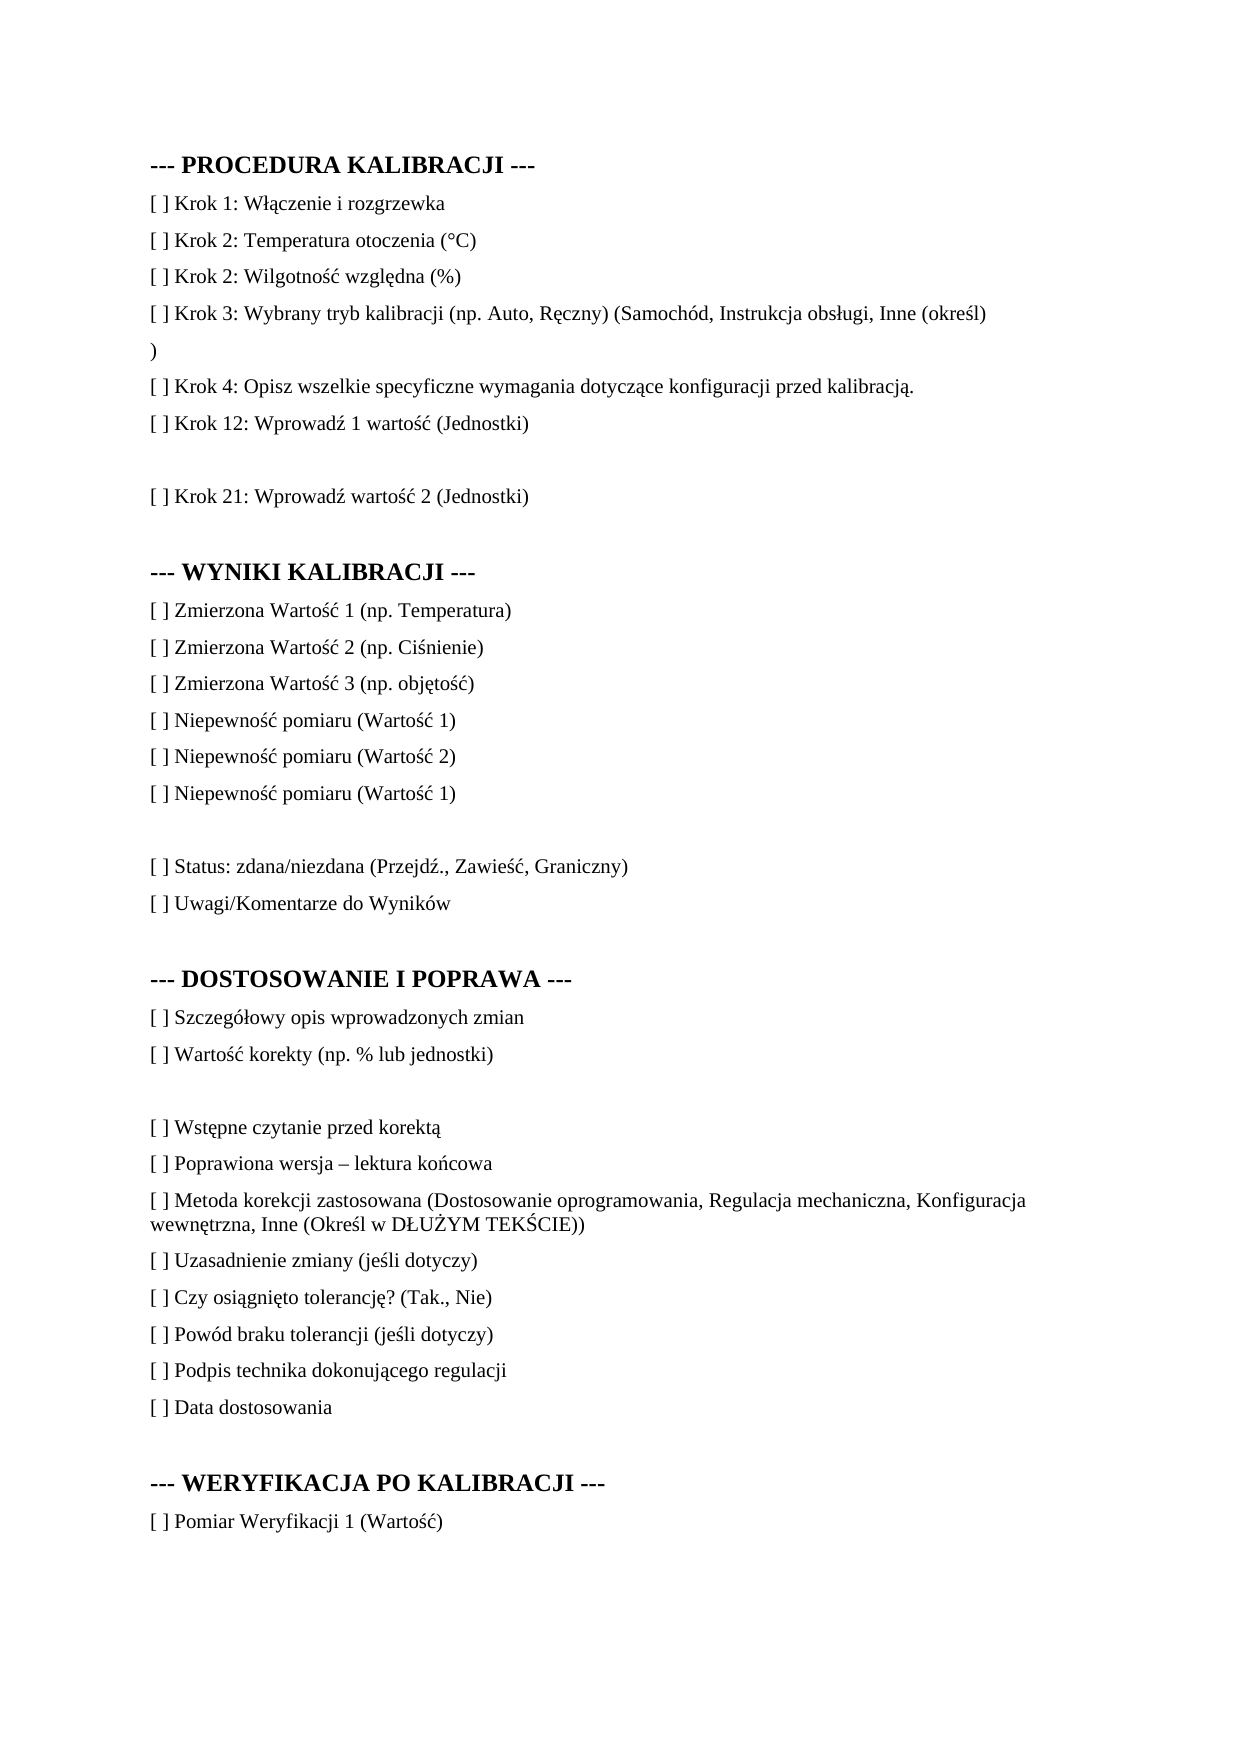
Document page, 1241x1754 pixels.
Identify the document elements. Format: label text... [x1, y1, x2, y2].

text [ ] Krok 21: Wprowadź wartość 2 (Jednostki) [150, 484, 1090, 508]
text [ ] Powód braku tolerancji (jeśli dotyczy) [150, 1322, 1090, 1346]
text [ ] Wartość korekty (np. % lub jednostki) [150, 1042, 1090, 1066]
text ) [150, 337, 1090, 362]
text [ ] Czy osiągnięto tolerancję? (Tak., Nie) [150, 1285, 1090, 1309]
text --- WERYFIKACJA PO KALIBRACJI --- [150, 1468, 1090, 1497]
text [ ] Szczegółowy opis wprowadzonych zmian [150, 1005, 1090, 1029]
text [ ] Krok 2: Wilgotność względna (%) [150, 264, 1090, 288]
text [ ] Krok 1: Włączenie i rozgrzewka [150, 191, 1090, 215]
text [ ] Status: zdana/niezdana (Przejdź., Zawieść, Graniczny) [150, 854, 1090, 878]
text [ ] Niepewność pomiaru (Wartość 1) [150, 781, 1090, 805]
text [ ] Wstępne czytanie przed korektą [150, 1115, 1090, 1139]
text [ ] Krok 3: Wybrany tryb kalibracji (np. Auto, Ręczny) (Samochód, Instrukcja obsługi, Inne (określ) [150, 301, 1090, 325]
text [ ] Zmierzona Wartość 3 (np. objętość) [150, 671, 1090, 695]
text [ ] Zmierzona Wartość 2 (np. Ciśnienie) [150, 635, 1090, 659]
text --- WYNIKI KALIBRACJI --- [150, 557, 1090, 586]
text [ ] Zmierzona Wartość 1 (np. Temperatura) [150, 598, 1090, 622]
text [ ] Uwagi/Komentarze do Wyników [150, 891, 1090, 915]
text [ ] Niepewność pomiaru (Wartość 1) [150, 708, 1090, 732]
text [ ] Uzasadnienie zmiany (jeśli dotyczy) [150, 1248, 1090, 1272]
text [ ] Niepewność pomiaru (Wartość 2) [150, 744, 1090, 768]
text [ ] Metoda korekcji zastosowana (Dostosowanie oprogramowania, Regulacja mechaniczna, Konfiguracja wewnętrzna, Inne (Określ w DŁUŻYM TEKŚCIE)) [150, 1188, 1090, 1236]
text [ ] Pomiar Weryfikacji 1 (Wartość) [150, 1509, 1090, 1533]
text [ ] Podpis technika dokonującego regulacji [150, 1358, 1090, 1382]
text --- DOSTOSOWANIE I POPRAWA --- [150, 964, 1090, 992]
text [ ] Poprawiona wersja – lektura końcowa [150, 1151, 1090, 1175]
text [ ] Krok 12: Wprowadź 1 wartość (Jednostki) [150, 411, 1090, 435]
text [ ] Krok 4: Opisz wszelkie specyficzne wymagania dotyczące konfiguracji przed kalibracją. [150, 374, 1090, 398]
text [ ] Krok 2: Temperatura otoczenia (°C) [150, 228, 1090, 252]
text [ ] Data dostosowania [150, 1395, 1090, 1419]
text --- PROCEDURA KALIBRACJI --- [150, 150, 1090, 179]
